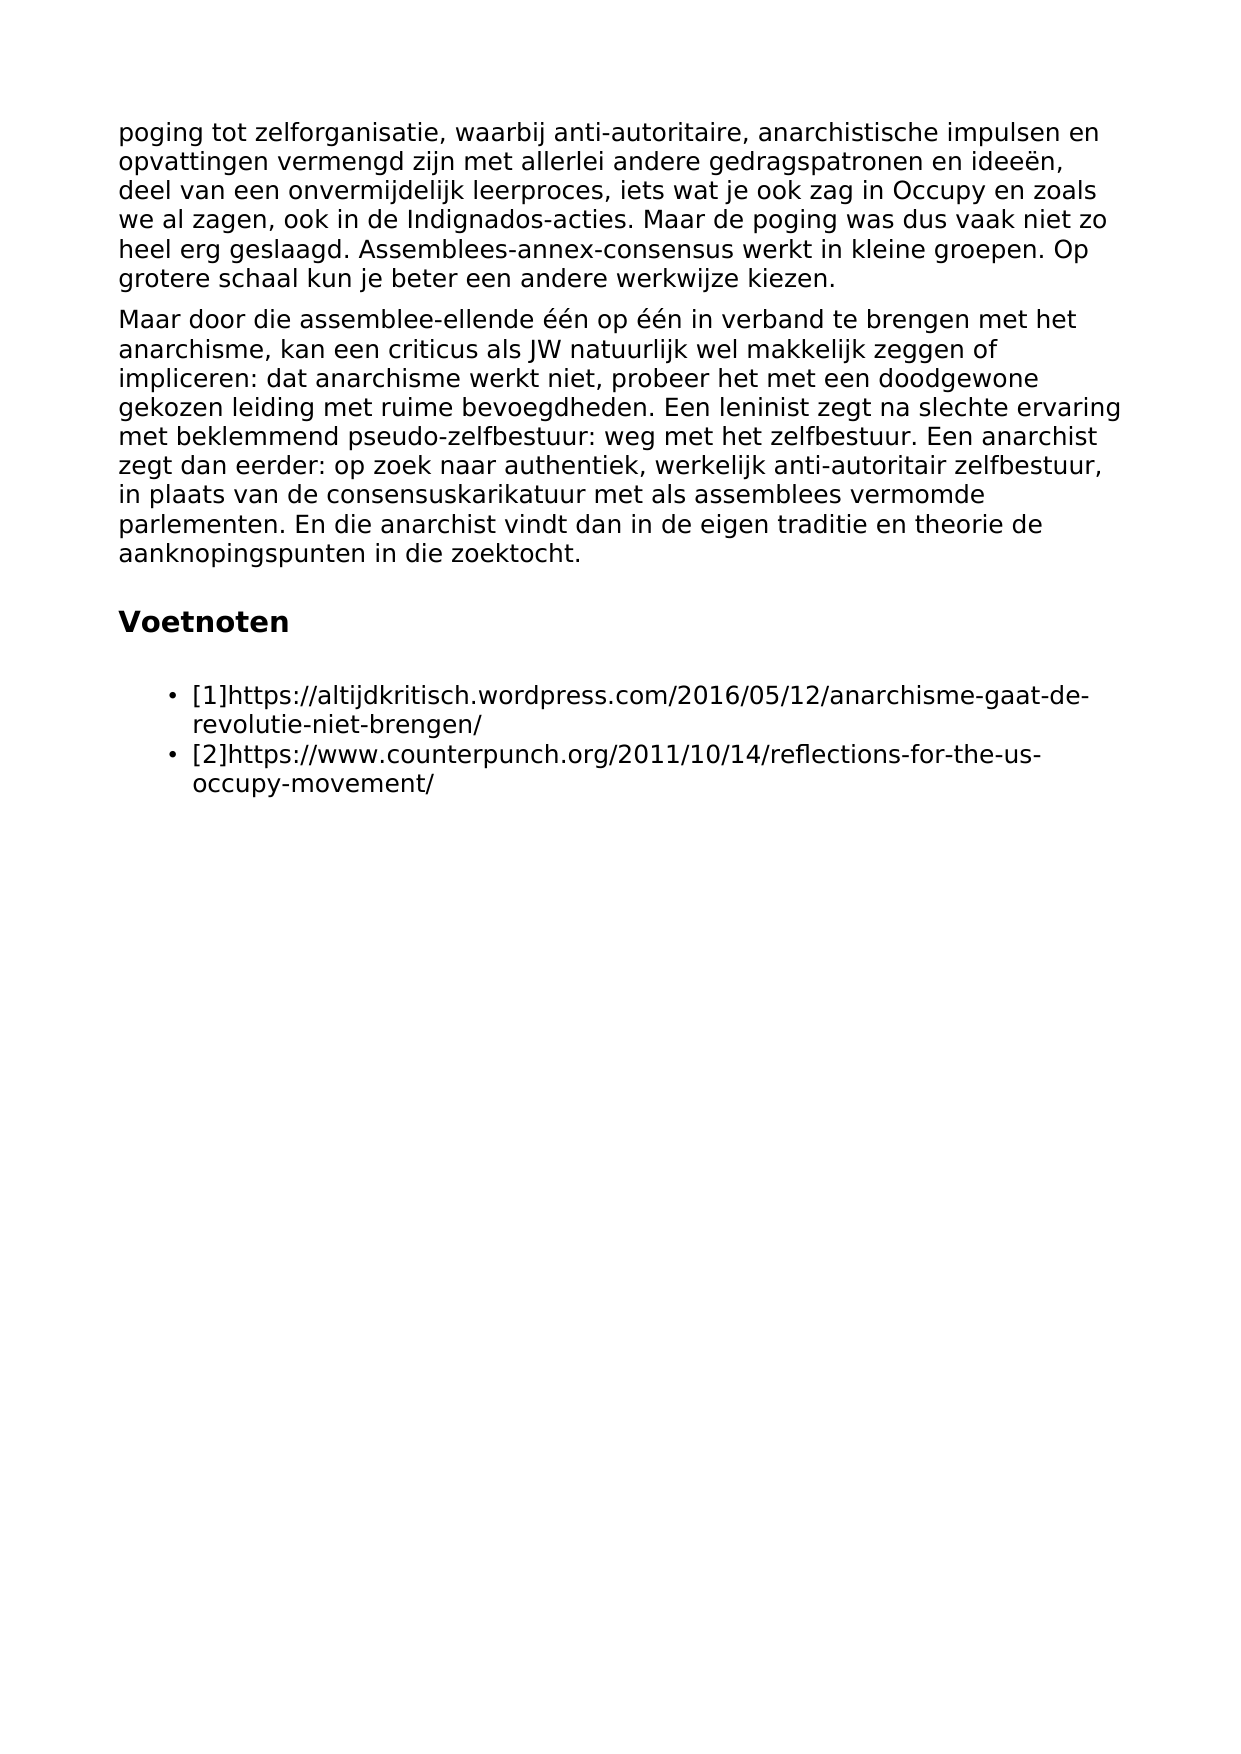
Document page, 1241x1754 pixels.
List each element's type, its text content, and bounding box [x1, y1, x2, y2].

list [2]https://www.counterpunch.org/2011/10/14/reflections-for-the-us-occupy-movement/ [177, 740, 1122, 798]
list [1]https://altijdkritisch.wordpress.com/2016/05/12/anarchisme-gaat-de-revolutie-niet-brengen/ [177, 682, 1122, 740]
text poging tot zelforganisatie, waarbij anti-autoritaire, anarchistische impulsen en opvattingen vermengd zijn met allerlei andere gedragspatronen en ideeën, deel van een onvermijdelijk leerproces, iets wat je ook zag in Occupy en zoals we al zagen, ook in de Indignados-acties. Maar de poging was dus vaak niet zo heel erg geslaagd. Assemblees-annex-consensus werkt in kleine groepen. Op grotere schaal kun je beter een andere werkwijze kiezen. [118, 118, 1122, 293]
subtitle Voetnoten [118, 606, 1122, 639]
text Maar door die assemblee-ellende één op één in verband te brengen met het anarchisme, kan een criticus als JW natuurlijk wel makkelijk zeggen of impliceren: dat anarchisme werkt niet, probeer het met een doodgewone gekozen leiding met ruime bevoegdheden. Een leninist zegt na slechte ervaring met beklemmend pseudo-zelfbestuur: weg met het zelfbestuur. Een anarchist zegt dan eerder: op zoek naar authentiek, werkelijk anti-autoritair zelfbestuur, in plaats van de consensuskarikatuur met als assemblees vermomde parlementen. En die anarchist vindt dan in de eigen traditie en theorie de aanknopingspunten in die zoektocht. [118, 306, 1122, 568]
